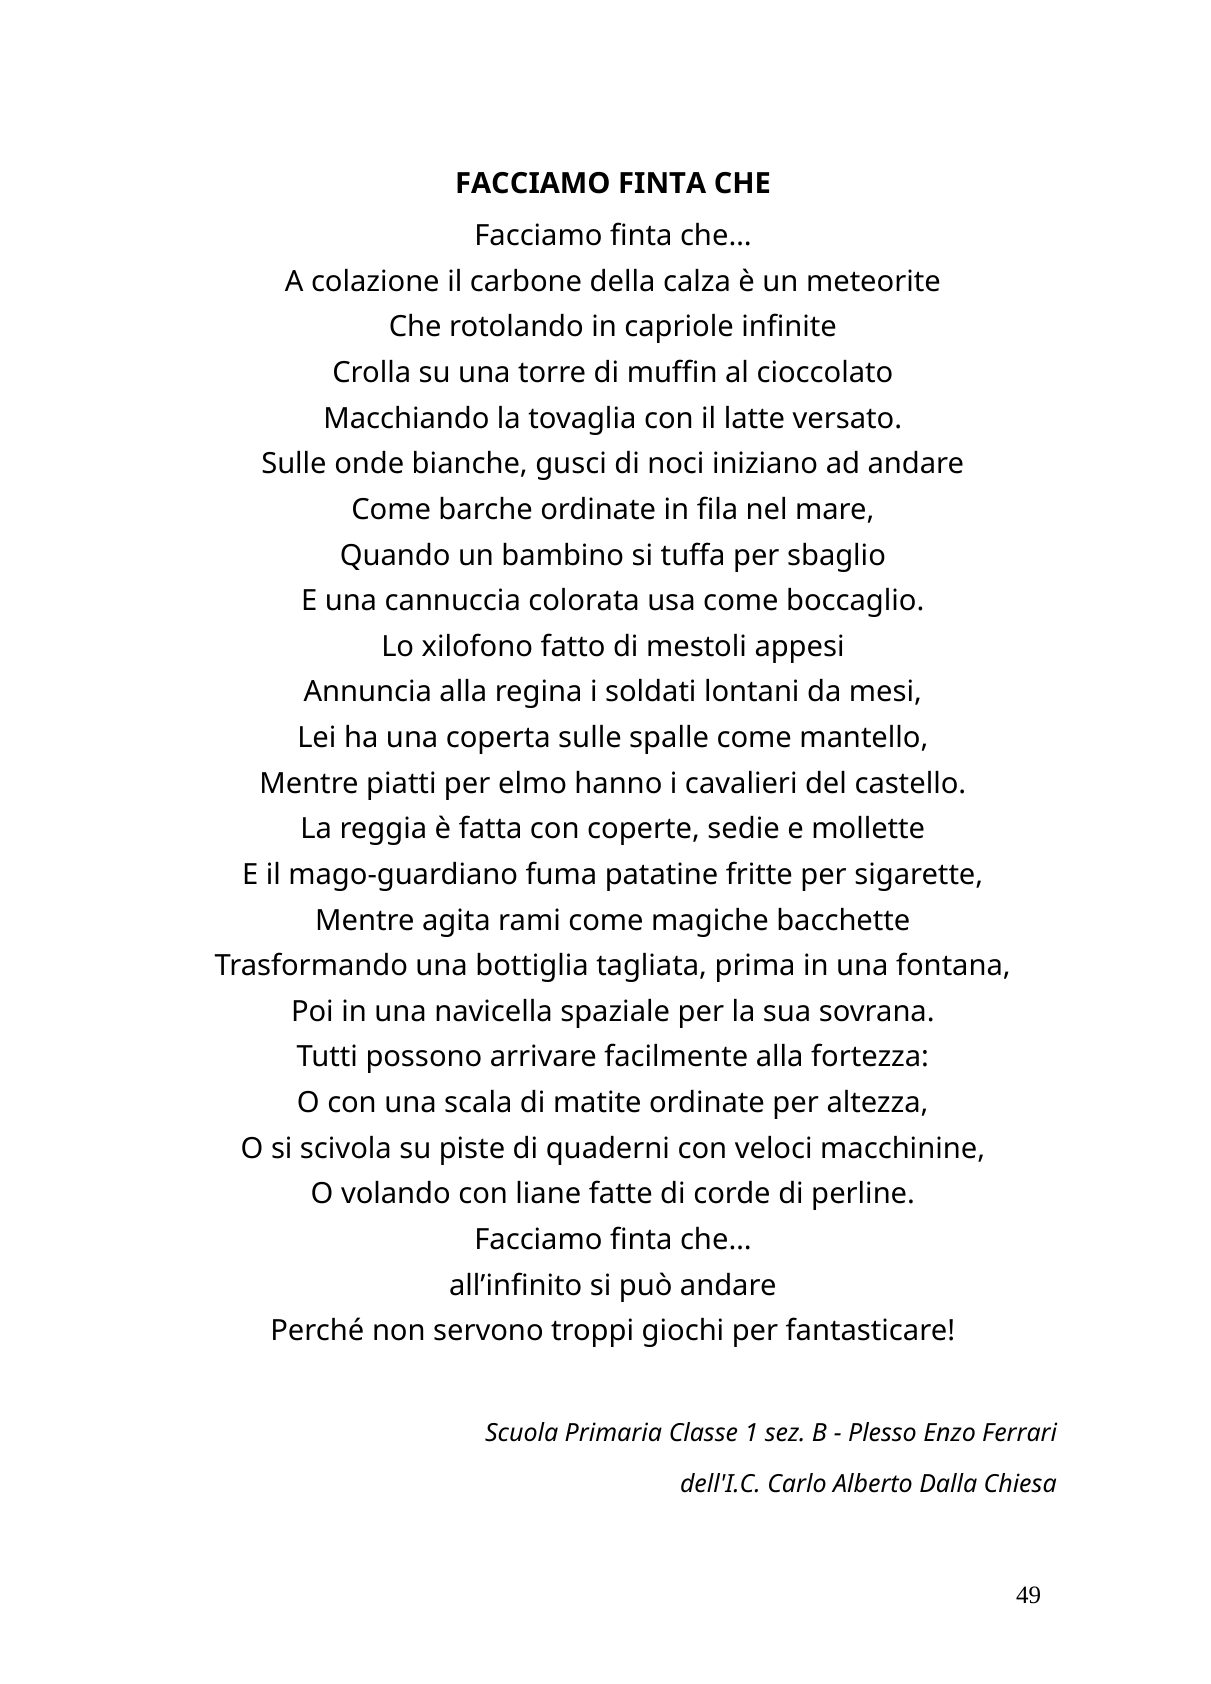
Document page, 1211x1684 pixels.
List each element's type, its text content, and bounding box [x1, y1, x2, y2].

text dell'I.C. Carlo Alberto Dalla Chiesa [175, 1466, 1057, 1500]
text O volando con liane fatte di corde di perline. [169, 1173, 1057, 1212]
text Trasformando una bottiglia tagliata, prima in una fontana, [169, 944, 1057, 984]
text Che rotolando in capriole infinite [169, 306, 1057, 345]
text Lei ha una coperta sulle spalle come mantello, [169, 716, 1057, 756]
text Sulle onde bianche, gusci di noci iniziano ad andare [169, 443, 1057, 482]
text E il mago-guardiano fuma patatine fritte per sigarette, [169, 853, 1057, 893]
text O con una scala di matite ordinate per altezza, [169, 1081, 1057, 1121]
subtitle FACCIAMO FINTA CHE [169, 162, 1057, 202]
text Perché non servono troppi giochi per fantasticare! [169, 1309, 1057, 1349]
text Scuola Primaria Classe 1 sez. B - Plesso Enzo Ferrari [175, 1414, 1057, 1449]
text A colazione il carbone della calza è un meteorite [169, 260, 1057, 300]
text Facciamo finta che… [169, 214, 1057, 254]
text Come barche ordinate in fila nel mare, [169, 488, 1057, 528]
text Annuncia alla regina i soldati lontani da mesi, [169, 671, 1057, 710]
text Mentre agita rami come magiche bacchette [169, 899, 1057, 938]
text Lo xilofono fatto di mestoli appesi [169, 625, 1057, 665]
text all’infinito si può andare [169, 1264, 1057, 1303]
text Mentre piatti per elmo hanno i cavalieri del castello. [169, 762, 1057, 802]
text Macchiando la tovaglia con il latte versato. [169, 397, 1057, 437]
text La reggia è fatta con coperte, sedie e mollette [169, 808, 1057, 847]
text Quando un bambino si tuffa per sbaglio [169, 534, 1057, 573]
text Crolla su una torre di muffin al cioccolato [169, 351, 1057, 391]
text Facciamo finta che… [169, 1218, 1057, 1258]
text Poi in una navicella spaziale per la sua sovrana. [169, 990, 1057, 1030]
text Tutti possono arrivare facilmente alla fortezza: [169, 1036, 1057, 1075]
text O si scivola su piste di quaderni con veloci macchinine, [169, 1127, 1057, 1167]
text E una cannuccia colorata usa come boccaglio. [169, 579, 1057, 619]
